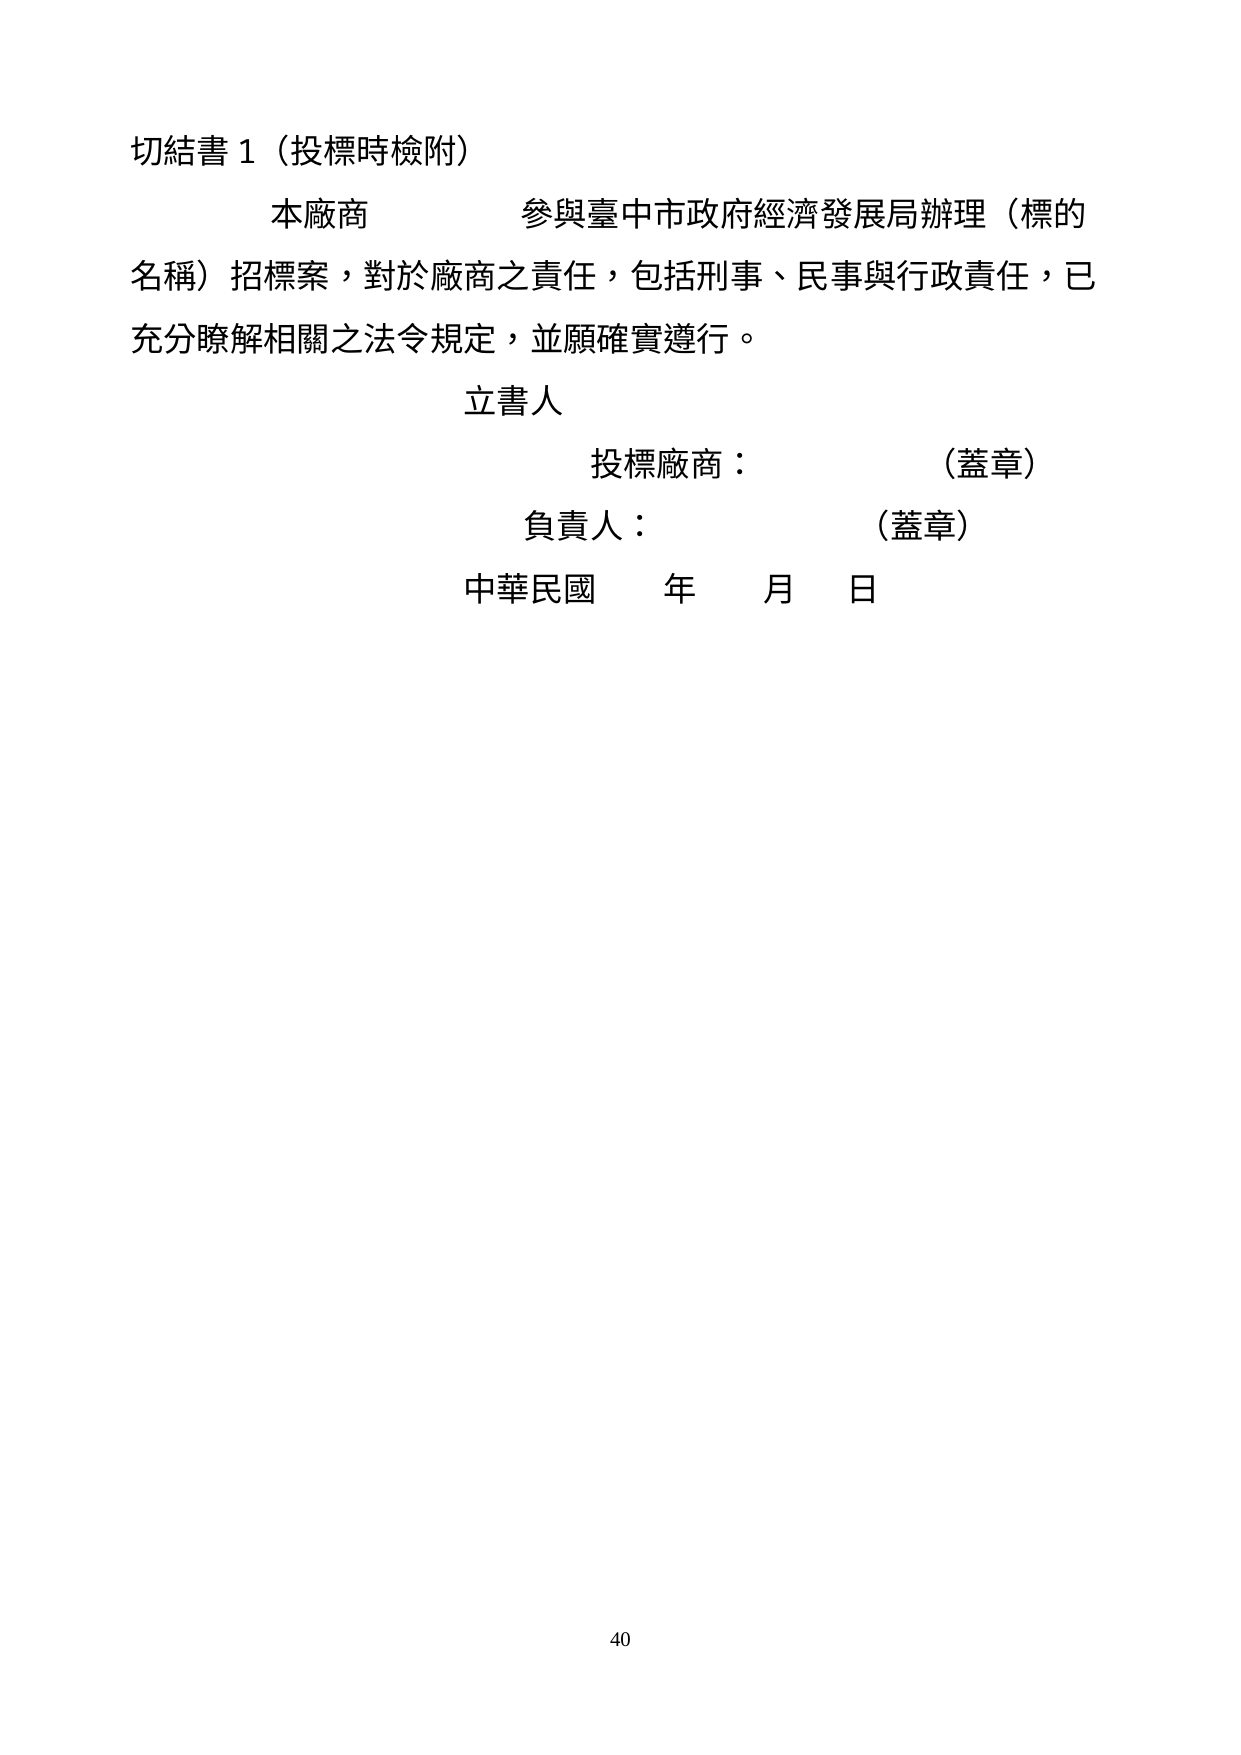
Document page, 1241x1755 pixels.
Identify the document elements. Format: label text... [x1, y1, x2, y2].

text 本廠商 參與臺中市政府經濟發展局辦理（標的名稱）招標案，對於廠商之責任，包括刑事、民事與行政責任，已充分瞭解相關之法令規定，並願確實遵行。 [130, 170, 1110, 358]
text 負責人： （蓋章） [130, 483, 1110, 545]
text 投標廠商： （蓋章） [130, 420, 1110, 483]
text 中華民國 年 月 日 [230, 545, 1110, 608]
text 切結書1（投標時檢附） [130, 108, 1110, 170]
text 立書人 [230, 358, 1110, 420]
